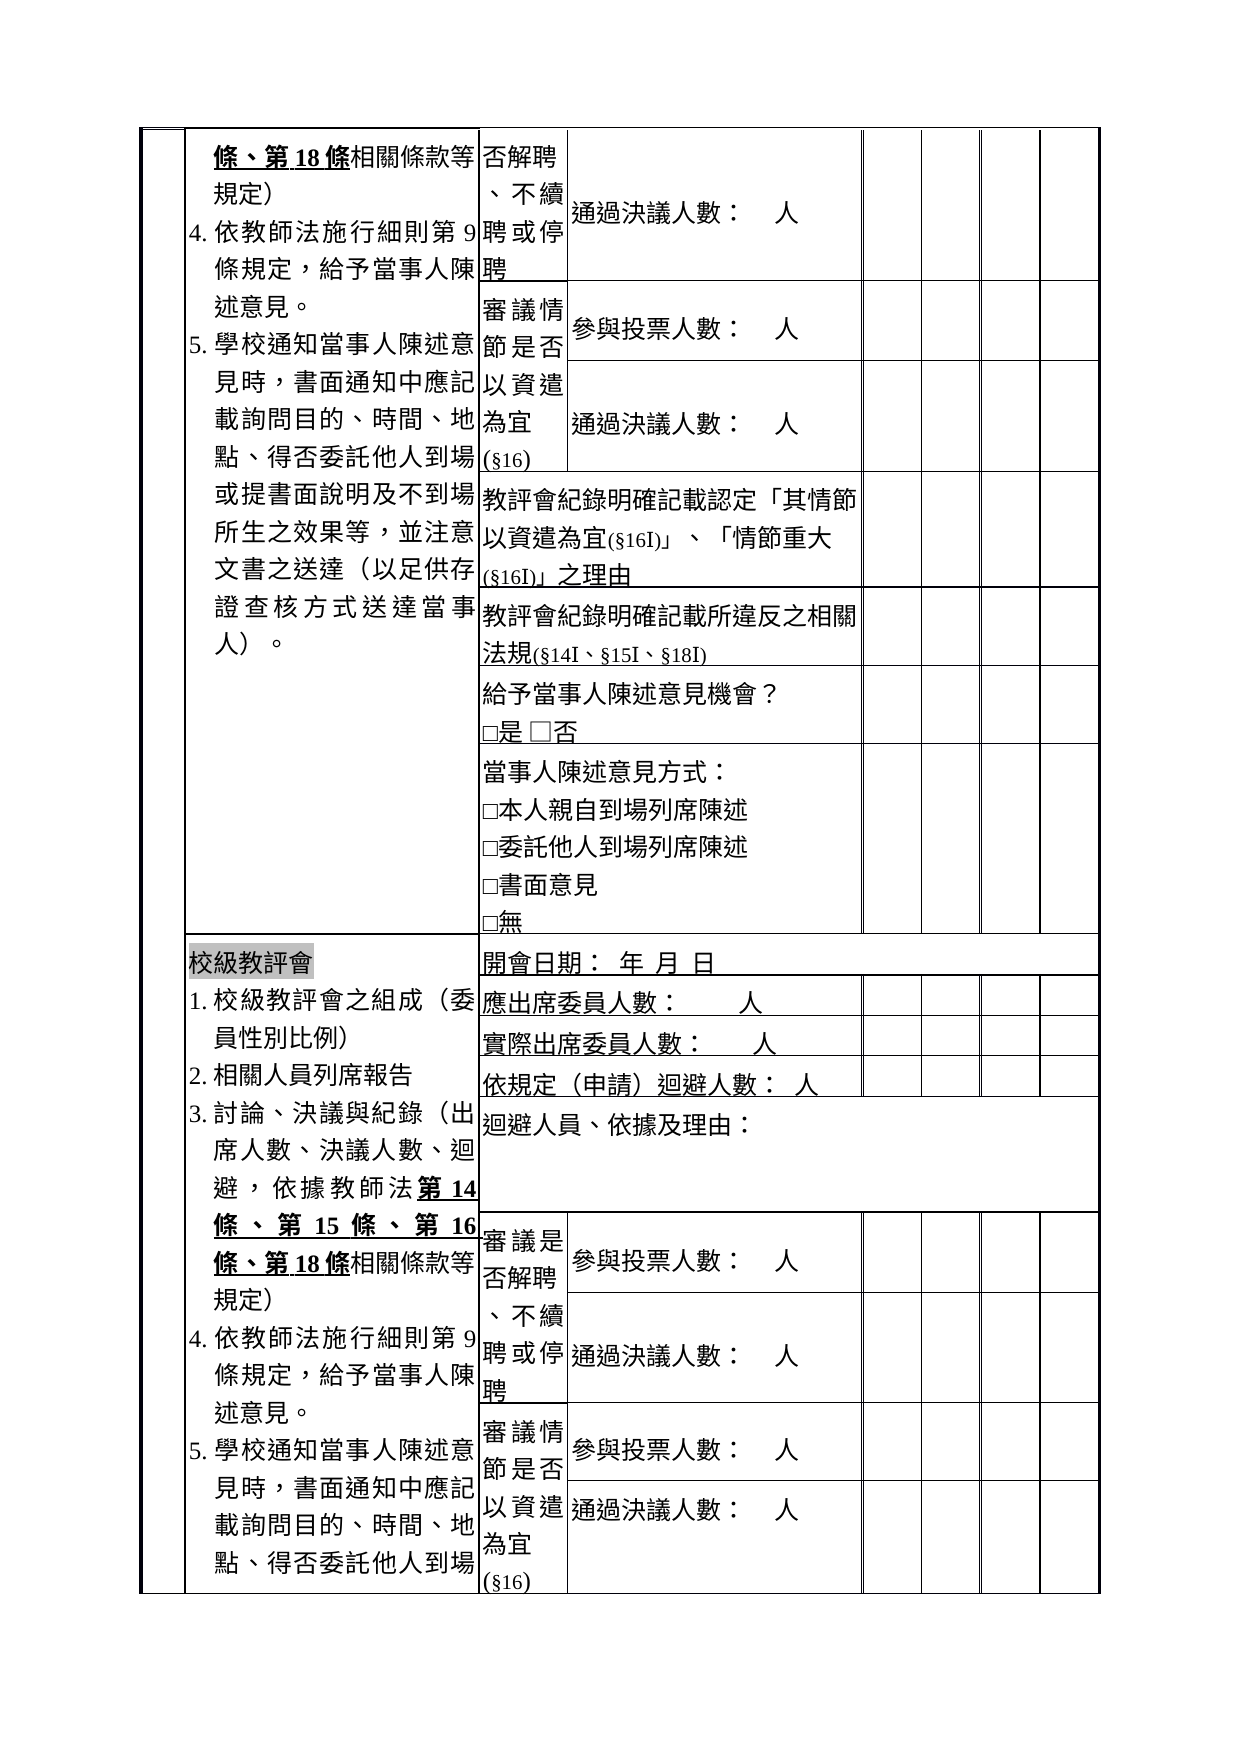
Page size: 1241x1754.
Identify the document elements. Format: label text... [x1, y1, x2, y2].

table_cell [1041, 1293, 1098, 1402]
table_cell [922, 588, 979, 664]
table_cell [982, 472, 1039, 586]
table_cell [922, 1293, 979, 1402]
table_cell [982, 744, 1039, 933]
table_cell [922, 1016, 979, 1055]
table_cell 通過決議人數： 人 [568, 361, 861, 471]
table_cell [864, 1403, 921, 1480]
table_cell [981, 128, 1040, 280]
table_cell 給予當事人陳述意見機會？ □是 □否 [480, 666, 861, 743]
table_cell 否解聘 、不續聘或停聘 [479, 128, 568, 280]
table_cell 教評會紀錄明確記載所違反之相關法規(§14Ⅰ、§15Ⅰ、§18Ⅰ) [480, 588, 861, 664]
table_cell [1041, 976, 1098, 1014]
table_cell 參與投票人數： 人 [568, 281, 861, 360]
table_cell [982, 1056, 1039, 1096]
table_cell 通過決議人數： 人 [568, 128, 862, 280]
table_cell [864, 666, 921, 743]
table_cell [922, 1481, 979, 1593]
table_cell 迴避人員、依據及理由： [480, 1097, 1098, 1211]
table_cell 教評會紀錄明確記載認定「其情節以資遣為宜(§16Ⅰ)」、「情節重大(§16Ⅰ)」之理由 [480, 472, 861, 586]
table_cell [922, 128, 981, 280]
table_cell [982, 666, 1039, 743]
table_cell [864, 1213, 921, 1292]
table_cell 條、第18條相關條款等規定） 依教師法施行細則第9條規定，給予當事人陳述意見。 學校通知當事人陳述意見時，書面通知中應記載詢問目的、時間、地點、得否委託他人到場或提書面說明及不到場所生之效果等，並注意文書之送達（以足供存證查核方式送達當事人）。 [186, 129, 479, 933]
table_cell [1041, 1213, 1098, 1292]
table_cell [982, 588, 1039, 664]
table_cell [982, 1213, 1039, 1292]
table_cell [1041, 1056, 1098, 1096]
table_cell [922, 472, 979, 586]
table_cell 審議是否解聘 、不續聘或停聘 [480, 1213, 567, 1402]
table_cell [1040, 128, 1098, 280]
table_cell [1041, 361, 1098, 471]
table_cell [982, 1481, 1039, 1593]
table_cell [922, 361, 979, 471]
table_cell [922, 1403, 979, 1480]
table_cell 當事人陳述意見方式： □本人親自到場列席陳述 □委託他人到場列席陳述 □書面意見 □無 [480, 744, 861, 933]
table_cell [982, 1016, 1039, 1055]
table_cell [862, 128, 922, 280]
table_cell [982, 281, 1039, 360]
table_cell 參與投票人數： 人 [568, 1403, 861, 1480]
table_cell [982, 361, 1039, 471]
table_cell 審議情節是否以資遣為宜 (§16) [480, 1404, 567, 1593]
table_cell [1041, 666, 1098, 743]
table_cell [982, 976, 1039, 1014]
table_cell 校級教評會 校級教評會之組成（委員性別比例） 相關人員列席報告 討論、決議與紀錄（出席人數、決議人數、迴避，依據教師法第14條、第15條、第16條、第18條相關條款等規定） 依教師法施行細則第9條規定，給予當事人陳述意見。 學校通知當事人陳述意見時，書面通知中應記載詢問目的、時間、地點、得否委託他人到場 [186, 935, 478, 1593]
table_cell 實際出席委員人數： 人 [480, 1016, 861, 1055]
table_cell [864, 588, 921, 664]
table_cell 通過決議人數： 人 [568, 1481, 861, 1593]
table_cell [982, 1403, 1039, 1480]
table_cell [864, 1481, 921, 1593]
table_cell 通過決議人數： 人 [568, 1293, 861, 1402]
table_cell [1041, 1481, 1098, 1593]
table_cell [922, 1213, 979, 1292]
table_cell [864, 281, 921, 360]
table_cell [864, 1293, 921, 1402]
table_cell [922, 976, 979, 1014]
table_cell [864, 1016, 921, 1055]
table_cell [922, 666, 979, 743]
table_cell [864, 1056, 921, 1096]
table_cell [1041, 588, 1098, 664]
table_cell [1041, 1403, 1098, 1480]
table_header [143, 130, 184, 1593]
table_cell [1041, 472, 1098, 586]
table_cell [982, 1293, 1039, 1402]
table_cell [864, 361, 921, 471]
table_cell [1041, 1016, 1098, 1055]
table_cell [922, 281, 979, 360]
table_cell 依規定（申請）迴避人數： 人 [480, 1056, 861, 1096]
table_cell 開會日期： 年 月 日 [480, 934, 1098, 974]
table_cell [864, 976, 921, 1014]
table_cell [864, 472, 921, 586]
table_cell 應出席委員人數： 人 [480, 976, 861, 1014]
table_cell 審議情節是否以資遣為宜 (§16) [480, 282, 567, 471]
table_cell [1041, 281, 1098, 360]
table_cell [922, 1056, 979, 1096]
table_cell 參與投票人數： 人 [568, 1213, 861, 1292]
table_cell [922, 744, 979, 933]
table_cell [1041, 744, 1098, 933]
table_cell [864, 744, 921, 933]
